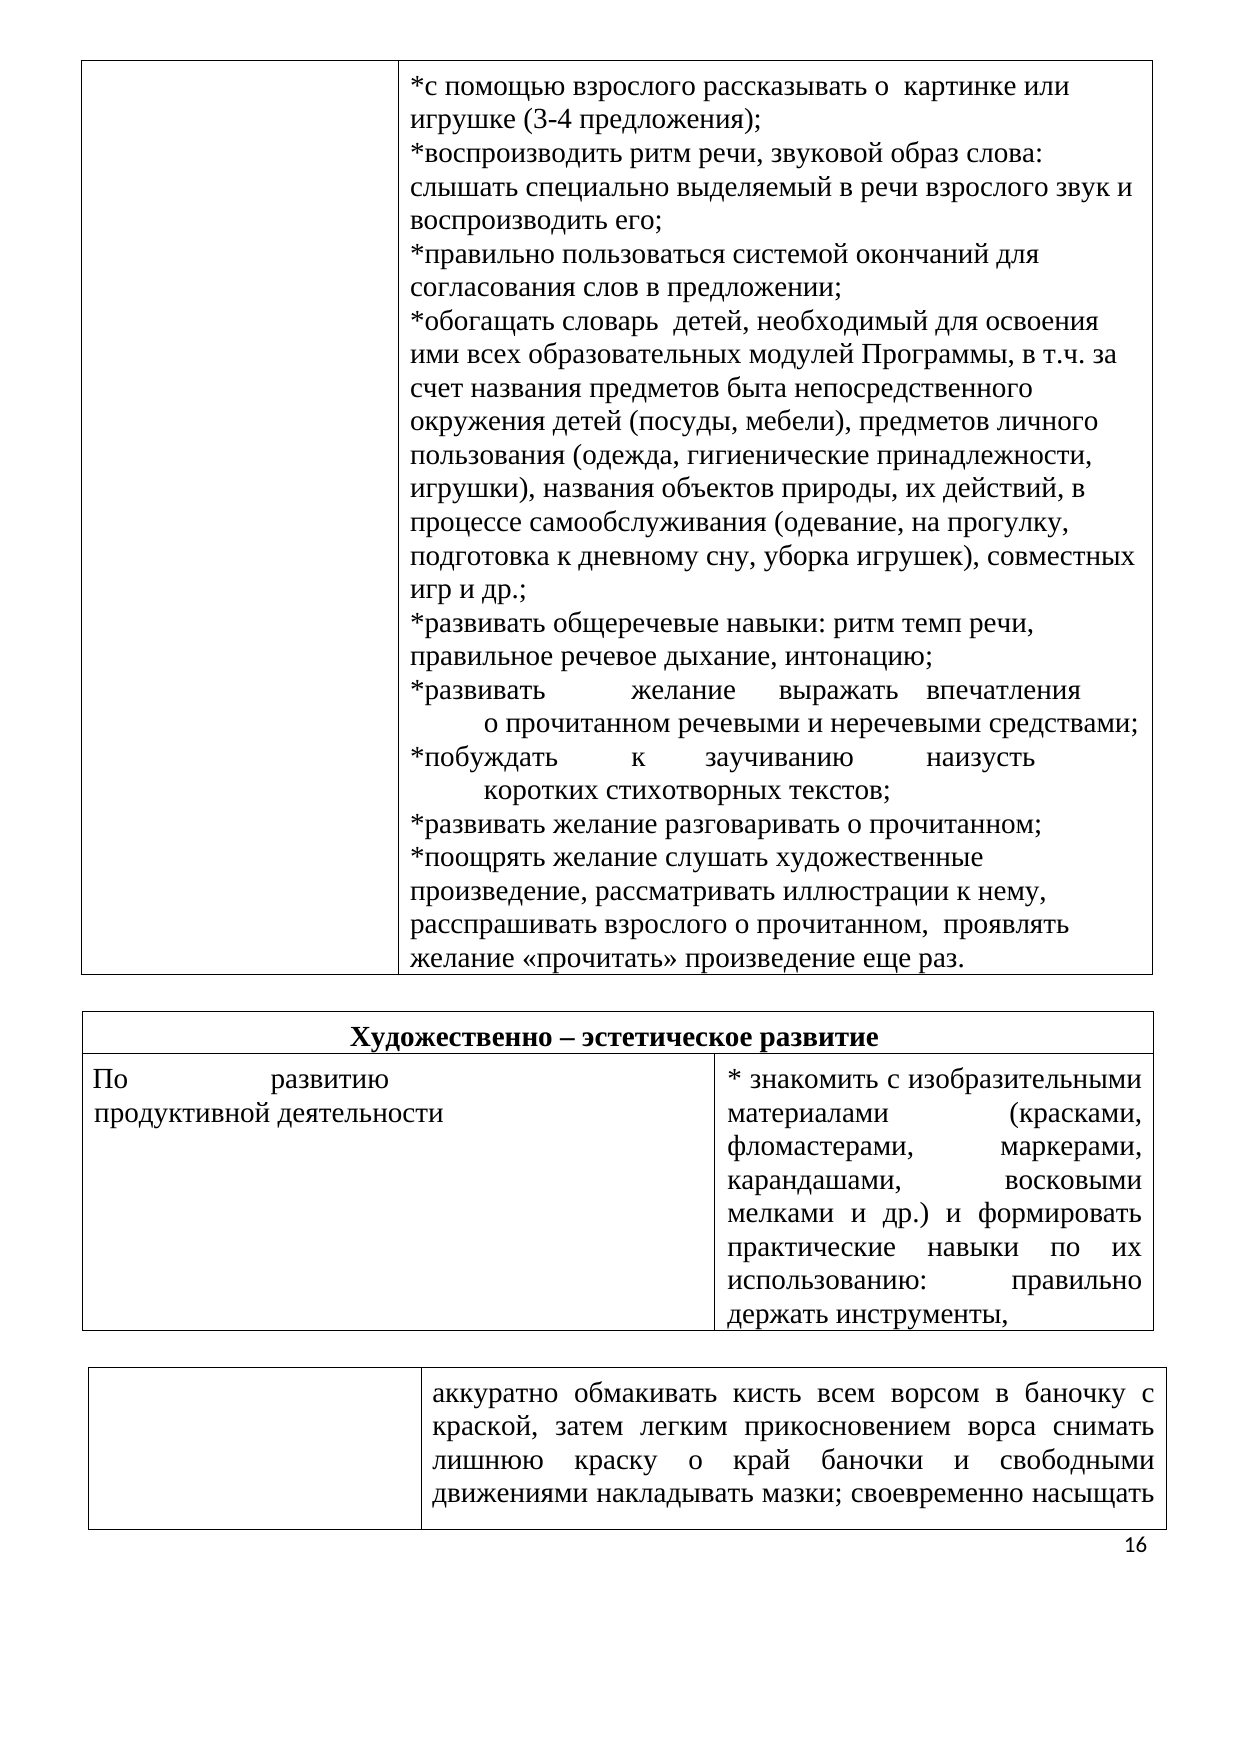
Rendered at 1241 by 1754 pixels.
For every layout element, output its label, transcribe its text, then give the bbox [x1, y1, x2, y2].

table_cell *с помощью взрослого рассказывать о картинке или игрушке (3-4 предложения); *воспроизводить ритм речи, звуковой образ слова: слышать специально выделяемый в речи взрослого звук и воспроизводить его; *правильно пользоваться системой окончаний для согласования слов в предложении; *обогащать словарь детей, необходимый для освоения ими всех образовательных модулей Программы, в т.ч. за счет названия предметов быта непосредственного окружения детей (посуды, мебели), предметов личного пользования (одежда, гигиенические принадлежности, игрушки), названия объектов природы, их действий, в процессе самообслуживания (одевание, на прогулку, подготовка к дневному сну, уборка игрушек), совместных игр и др.; *развивать общеречевые навыки: ритм темп речи, правильное речевое дыхание, интонацию; *развивать желание выражать впечатления о прочитанном речевыми и неречевыми средствами; *побуждать к заучиванию наизусть коротких стихотворных текстов; *развивать желание разговаривать о прочитанном; *поощрять желание слушать художественные произведение, рассматривать иллюстрации к нему, расспрашивать взрослого о прочитанном, проявлять желание «прочитать» произведение еще раз. [399, 61, 1152, 974]
table_header аккуратно обмакивать кисть всем ворсом в баночку с краской, затем легким прикосновением ворса снимать лишнюю краску о край баночки и свободными движениями накладывать мазки; своевременно насыщать [422, 1368, 1166, 1529]
table_cell По развитию продуктивной деятельности [83, 1054, 714, 1329]
table_header [89, 1368, 421, 1529]
table_cell [82, 61, 398, 974]
table_cell * знакомить с изобразительными материалами (красками, фломастерами, маркерами, карандашами, восковыми мелками и др.) и формировать практические навыки по их использованию: правильно держать инструменты, [715, 1054, 1153, 1329]
table_header Художественно – эстетическое развитие [83, 1012, 1153, 1053]
